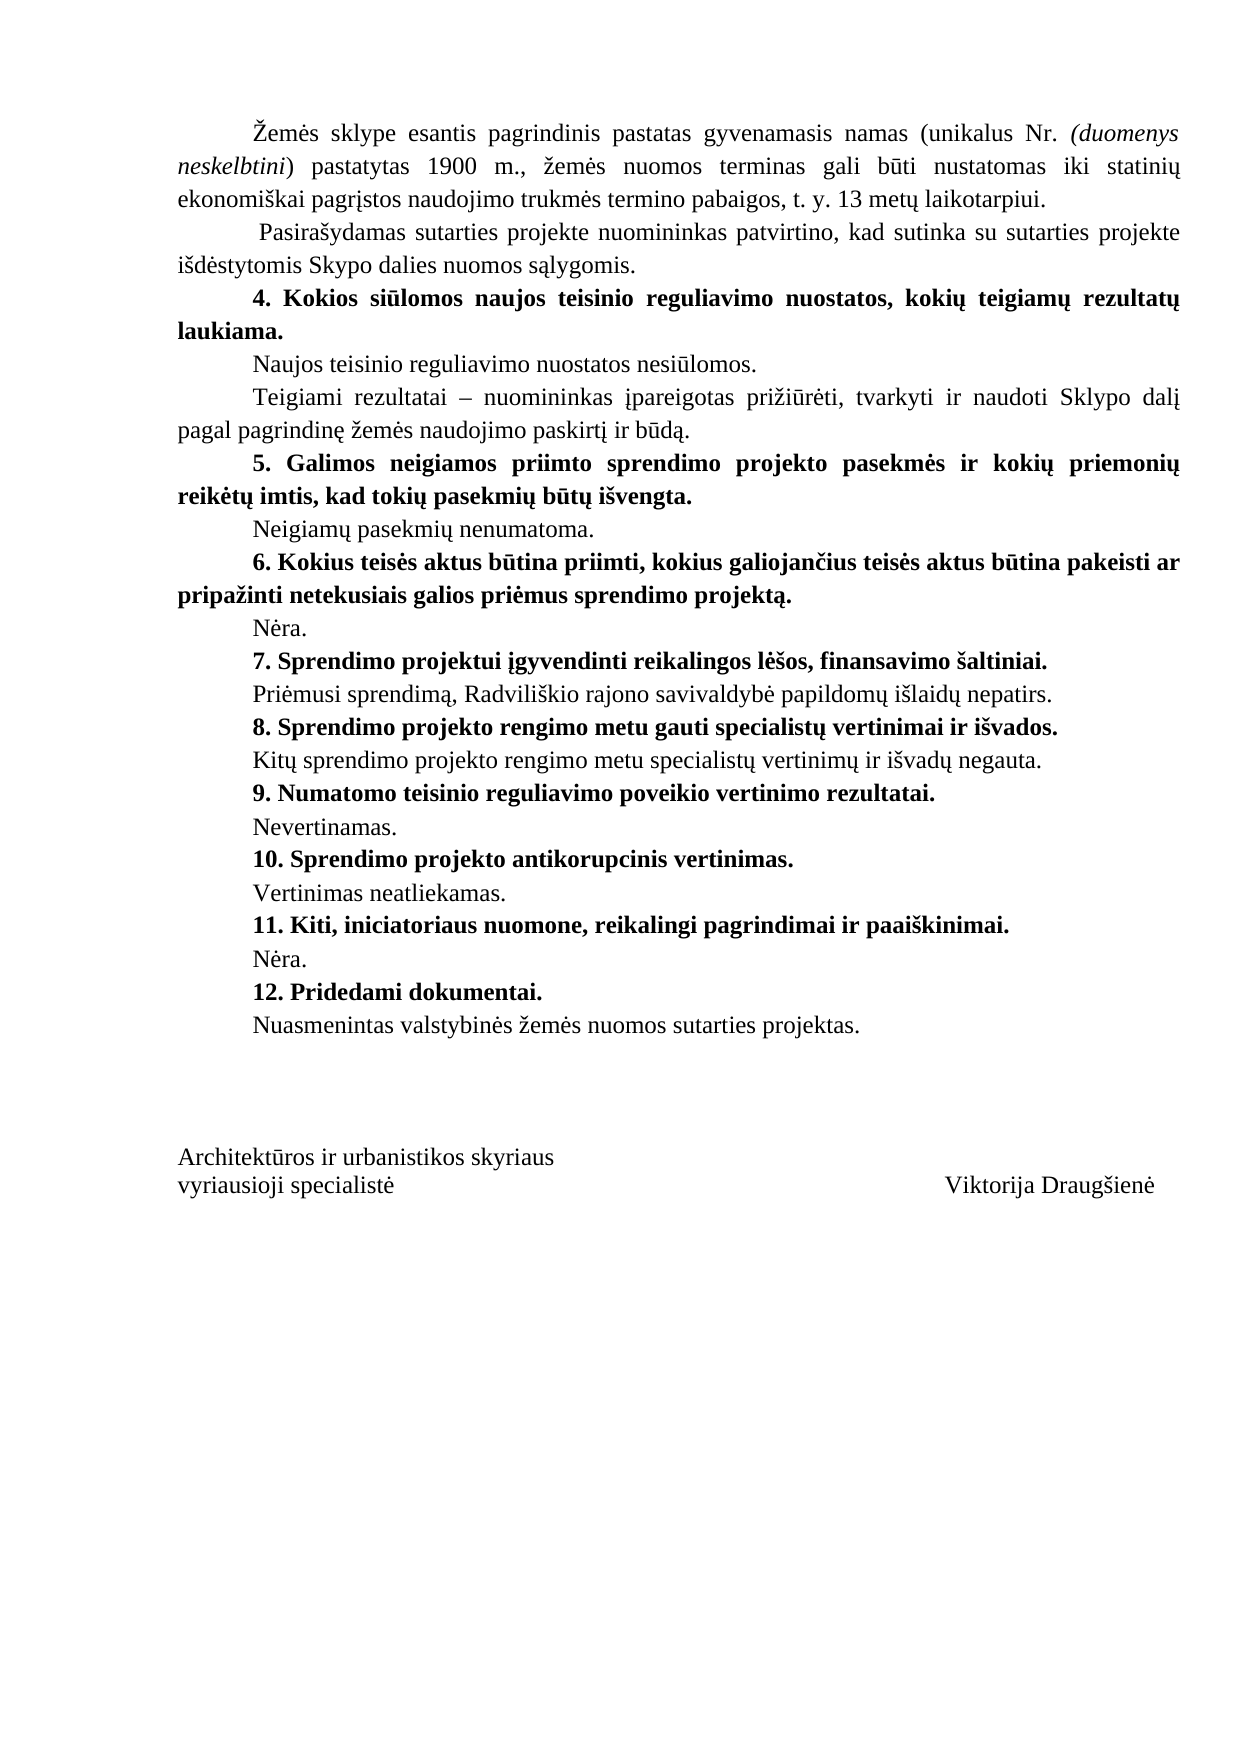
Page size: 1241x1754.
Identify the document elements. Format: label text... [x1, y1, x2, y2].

text Žemės sklype esantis pagrindinis pastatas gyvenamasis namas (unikalus Nr. (duomenys neskelbtini) pastatytas 1900 m., žemės nuomos terminas gali būti nustatomas iki statinių ekonomiškai pagrįstos naudojimo trukmės termino pabaigos, t. y. 13 metų laikotarpiui. [177, 118, 1181, 213]
text Priėmusi sprendimą, Radviliškio rajono savivaldybė papildomų išlaidų nepatirs. [177, 679, 1181, 708]
text 5. Galimos neigiamos priimto sprendimo projekto pasekmės ir kokių priemonių reikėtų imtis, kad tokių pasekmių būtų išvengta. [177, 448, 1181, 510]
text Vertinimas neatliekamas. [177, 878, 1181, 906]
text 11. Kiti, iniciatoriaus nuomone, reikalingi pagrindimai ir paaiškinimai. [177, 911, 1181, 939]
text Neigiamų pasekmių nenumatoma. [177, 514, 1181, 543]
text 10. Sprendimo projekto antikorupcinis vertinimas. [177, 844, 1181, 873]
text Nėra. [177, 613, 1181, 642]
text 7. Sprendimo projektui įgyvendinti reikalingos lėšos, finansavimo šaltiniai. [177, 646, 1181, 675]
text 12. Pridedami dokumentai. [177, 977, 1181, 1005]
text Nuasmenintas valstybinės žemės nuomos sutarties projektas. [177, 1010, 1181, 1038]
text Pasirašydamas sutarties projekte nuomininkas patvirtino, kad sutinka su sutarties projekte išdėstytomis Skypo dalies nuomos sąlygomis. [177, 217, 1181, 279]
text 8. Sprendimo projekto rengimo metu gauti specialistų vertinimai ir išvados. [177, 712, 1181, 741]
text Nevertinamas. [177, 812, 1181, 840]
text Architektūros ir urbanistikos skyriaus [177, 1142, 1181, 1171]
text Teigiami rezultatai – nuomininkas įpareigotas prižiūrėti, tvarkyti ir naudoti Sklypo dalį pagal pagrindinę žemės naudojimo paskirtį ir būdą. [177, 382, 1181, 444]
text 6. Kokius teisės aktus būtina priimti, kokius galiojančius teisės aktus būtina pakeisti ar pripažinti netekusiais galios priėmus sprendimo projektą. [177, 547, 1181, 609]
text Nėra. [177, 944, 1181, 972]
text 9. Numatomo teisinio reguliavimo poveikio vertinimo rezultatai. [177, 778, 1181, 807]
text Kitų sprendimo projekto rengimo metu specialistų vertinimų ir išvadų negauta. [177, 746, 1181, 774]
text 4. Kokios siūlomos naujos teisinio reguliavimo nuostatos, kokių teigiamų rezultatų laukiama. [177, 283, 1181, 345]
text vyriausioji specialistė Viktorija Draugšienė [177, 1171, 1181, 1199]
text Naujos teisinio reguliavimo nuostatos nesiūlomos. [177, 349, 1181, 378]
